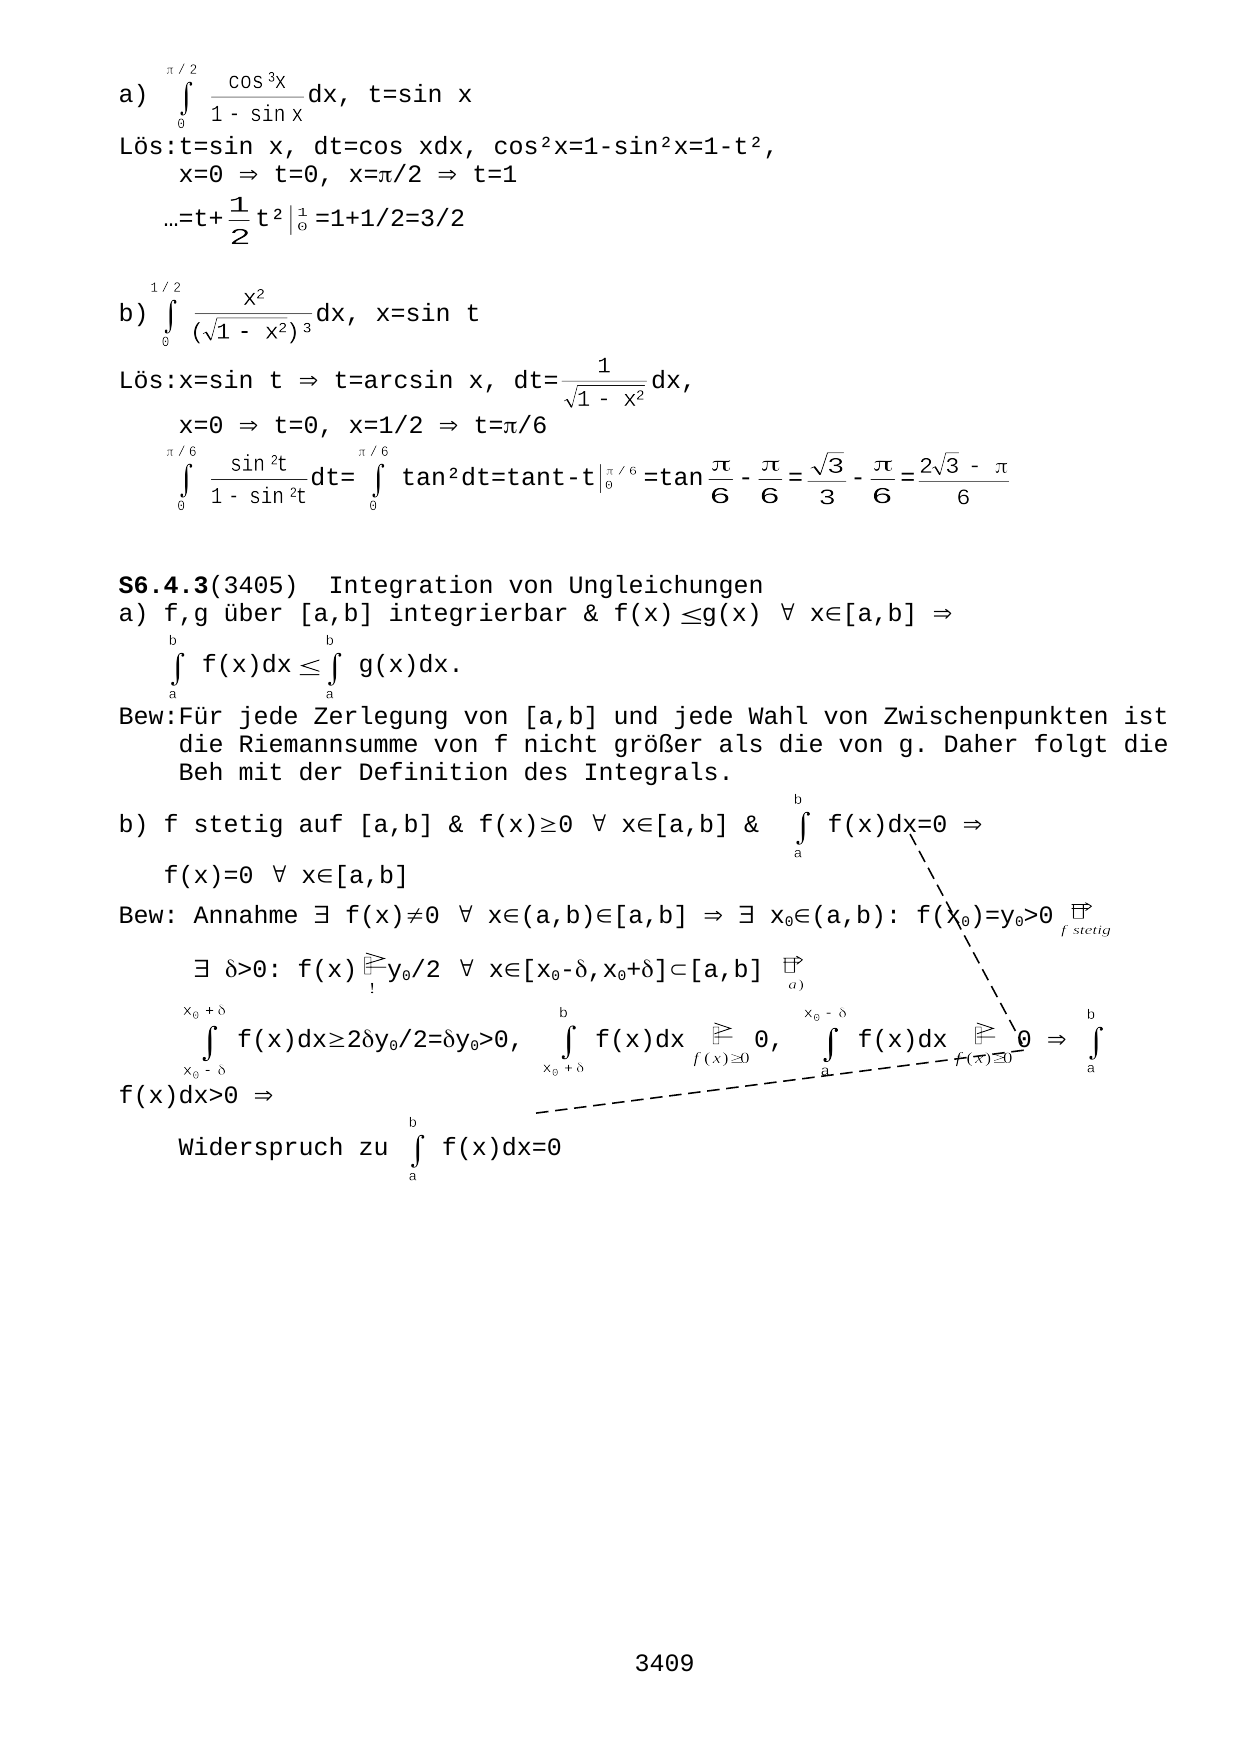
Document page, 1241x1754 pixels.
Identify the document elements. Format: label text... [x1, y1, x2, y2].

text Bew:Für jede Zerlegung von [a,b] und jede Wahl von Zwischenpunkten ist [118, 703, 1211, 732]
text a) dx, t=sin x [118, 59, 1211, 133]
text die Riemannsumme von f nicht größer als die von g. Daher folgt die [118, 732, 1211, 760]
text Beh mit der Definition des Integrals. [118, 760, 1211, 788]
text Bew: Annahme  f(x)0  x(a,b)[a,b]   x0(a,b): f(x0)=y0>0 [118, 891, 1211, 942]
text b) f stetig auf [a,b] & f(x)0  x[a,b] & f(x)dx=0  f(x)=0  x[a,b] [118, 788, 1211, 891]
text …=t+t²=1+1/2=3/2 [118, 190, 1211, 249]
text a) f,g über [a,b] integrierbar & f(x)g(x)  x[a,b]  [118, 601, 1211, 629]
text x=0  t=0, x=/2  t=1 [118, 162, 1211, 190]
text  >0: f(x)y0/2  x[x0-,x0+][a,b] [118, 942, 1211, 999]
text dt=tan²dt=tant-t=tan-=-= [118, 441, 1211, 516]
text b)dx, x=sin t [118, 277, 1211, 352]
text f(x)dxg(x)dx. [118, 629, 1211, 703]
text x=0  t=0, x=1/2  t=/6 [118, 413, 1211, 441]
text f(x)dx2y0/2=y0>0, f(x)dx0, f(x)dx0  f(x)dx>0  Widerspruch zu f(x)dx=0 [118, 999, 1211, 1186]
text Lös:t=sin x, dt=cos xdx, cos²x=1-sin²x=1-t², [118, 133, 1211, 162]
text Lös:x=sin t  t=arcsin x, dt=dx, [118, 352, 1211, 413]
text S6.4.3(3405) Integration von Ungleichungen [118, 572, 1211, 601]
